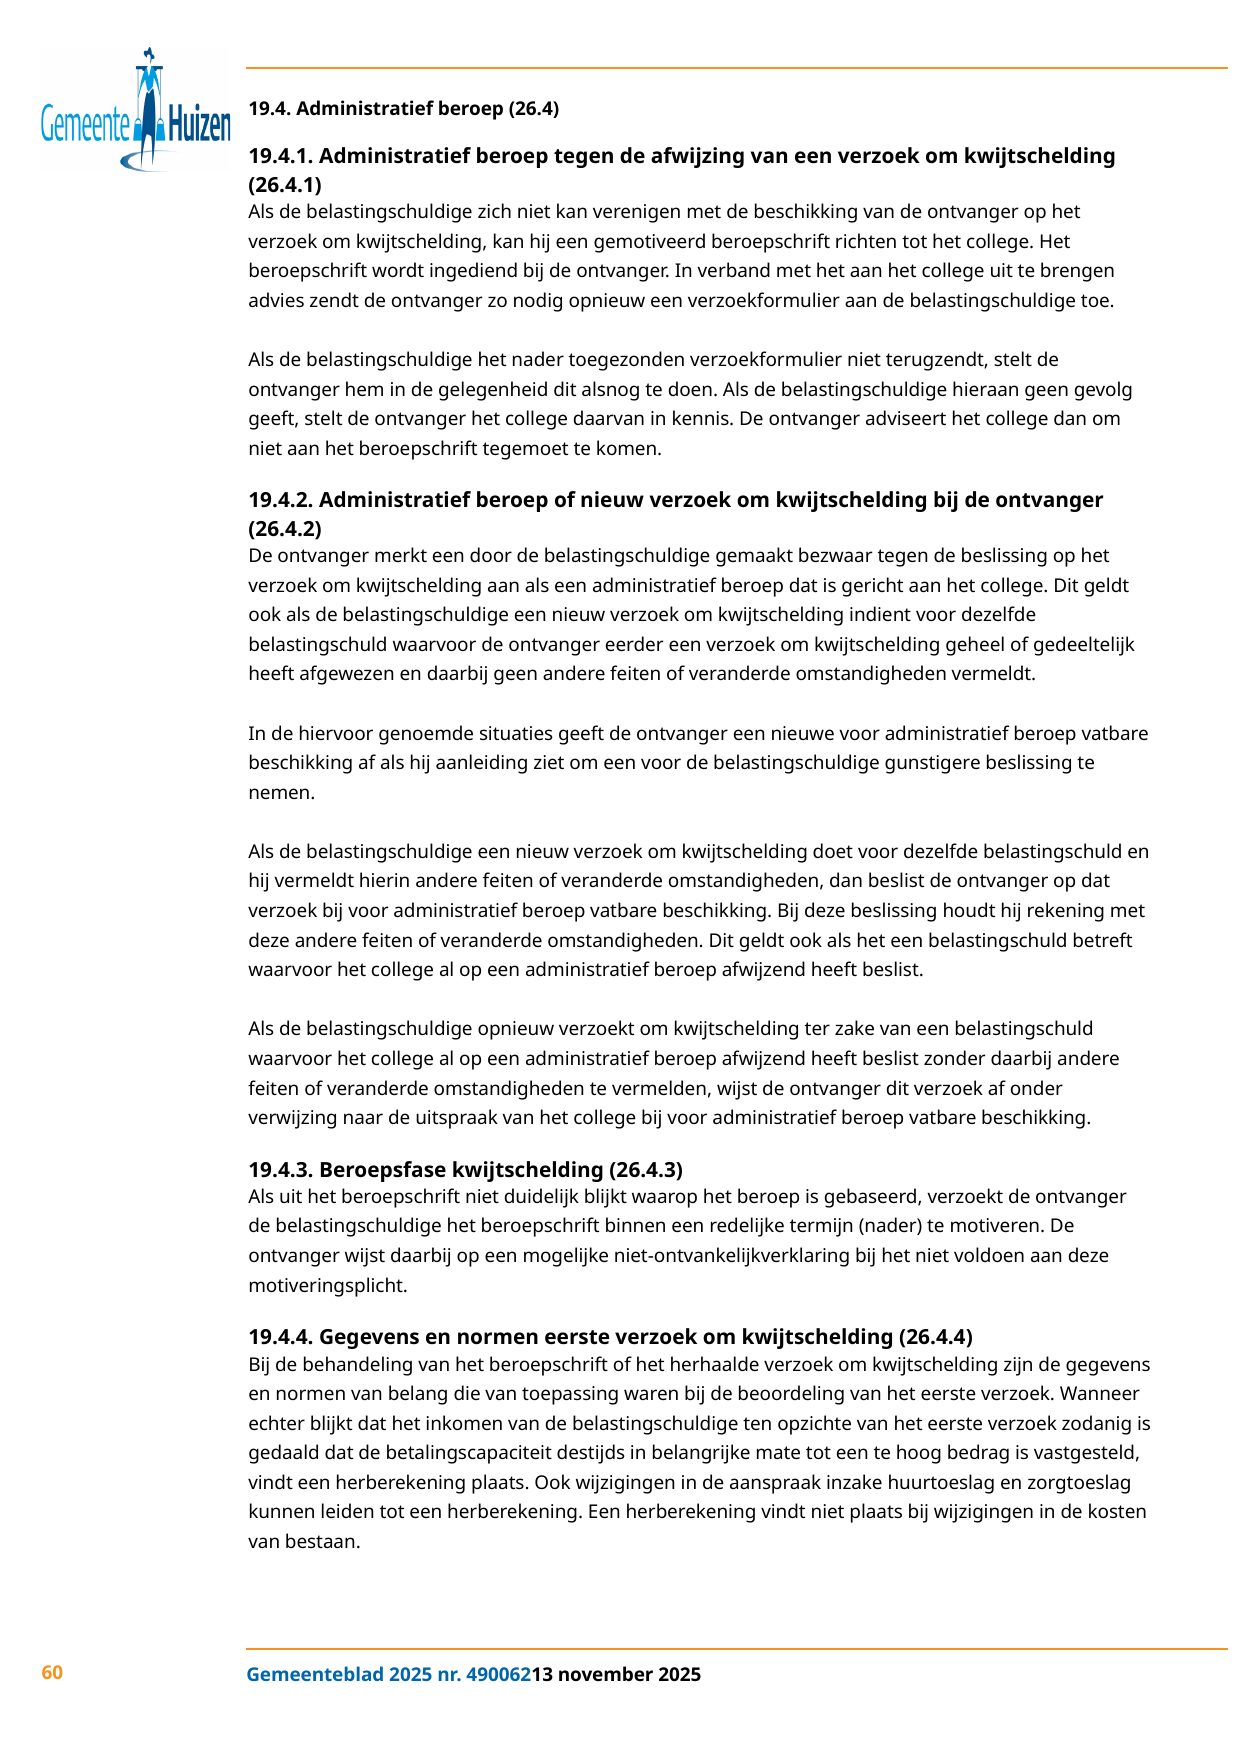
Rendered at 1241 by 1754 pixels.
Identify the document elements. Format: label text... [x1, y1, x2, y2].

text 19.4.4. Gegevens en normen eerste verzoek om kwijtschelding (26.4.4) [248, 1322, 1152, 1351]
text Als de belastingschuldige opnieuw verzoekt om kwijtschelding ter zake van een belastingschuld waarvoor het college al op een administratief beroep afwijzend heeft beslist zonder daarbij andere feiten of veranderde omstandigheden te vermelden, wijst de ontvanger dit verzoek af onder verwijzing naar de uitspraak van het college bij voor administratief beroep vatbare beschikking. [248, 1016, 1152, 1130]
text Als de belastingschuldige zich niet kan verenigen met de beschikking van de ontvanger op het verzoek om kwijtschelding, kan hij een gemotiveerd beroepschrift richten tot het college. Het beroepschrift wordt ingediend bij de ontvanger. In verband met het aan het college uit te brengen advies zendt de ontvanger zo nodig opnieuw een verzoekformulier aan de belastingschuldige toe. [248, 198, 1152, 313]
picture [41, 47, 231, 172]
text Als uit het beroepschrift niet duidelijk blijkt waarop het beroep is gebaseerd, verzoekt de ontvanger de belastingschuldige het beroepschrift binnen een redelijke termijn (nader) te motiveren. De ontvanger wijst daarbij op een mogelijke niet-ontvankelijkverklaring bij het niet voldoen aan deze motiveringsplicht. [248, 1183, 1152, 1298]
text Als de belastingschuldige een nieuw verzoek om kwijtschelding doet voor dezelfde belastingschuld en hij vermeldt hierin andere feiten of veranderde omstandigheden, dan beslist de ontvanger op dat verzoek bij voor administratief beroep vatbare beschikking. Bij deze beslissing houdt hij rekening met deze andere feiten of veranderde omstandigheden. Dit geldt ook als het een belastingschuld betreft waarvoor het college al op een administratief beroep afwijzend heeft beslist. [248, 838, 1152, 982]
text Als de belastingschuldige het nader toegezonden verzoekformulier niet terugzendt, stelt de ontvanger hem in de gelegenheid dit alsnog te doen. Als de belastingschuldige hieraan geen gevolg geeft, stelt de ontvanger het college daarvan in kennis. De ontvanger adviseert het college dan om niet aan het beroepschrift tegemoet te komen. [248, 346, 1152, 461]
text 19.4. Administratief beroep (26.4) [248, 95, 1152, 121]
text 19.4.1. Administratief beroep tegen de afwijzing van een verzoek om kwijtschelding (26.4.1) [248, 141, 1152, 198]
text 19.4.3. Beroepsfase kwijtschelding (26.4.3) [248, 1155, 1152, 1183]
text Bij de behandeling van het beroepschrift of het herhaalde verzoek om kwijtschelding zijn de gegevens en normen van belang die van toepassing waren bij de beoordeling van het eerste verzoek. Wanneer echter blijkt dat het inkomen van de belastingschuldige ten opzichte van het eerste verzoek zodanig is gedaald dat de betalingscapaciteit destijds in belangrijke mate tot een te hoog bedrag is vastgesteld, vindt een herberekening plaats. Ook wijzigingen in de aanspraak inzake huurtoeslag en zorgtoeslag kunnen leiden tot een herberekening. Een herberekening vindt niet plaats bij wijzigingen in de kosten van bestaan. [248, 1351, 1152, 1554]
text 19.4.2. Administratief beroep of nieuw verzoek om kwijtschelding bij de ontvanger (26.4.2) [248, 485, 1152, 542]
text In de hiervoor genoemde situaties geeft de ontvanger een nieuwe voor administratief beroep vatbare beschikking af als hij aanleiding ziet om een voor de belastingschuldige gunstigere beslissing te nemen. [248, 720, 1152, 804]
text De ontvanger merkt een door de belastingschuldige gemaakt bezwaar tegen de beslissing op het verzoek om kwijtschelding aan als een administratief beroep dat is gericht aan het college. Dit geldt ook als de belastingschuldige een nieuw verzoek om kwijtschelding indient voor dezelfde belastingschuld waarvoor de ontvanger eerder een verzoek om kwijtschelding geheel of gedeeltelijk heeft afgewezen en daarbij geen andere feiten of veranderde omstandigheden vermeldt. [248, 542, 1152, 686]
